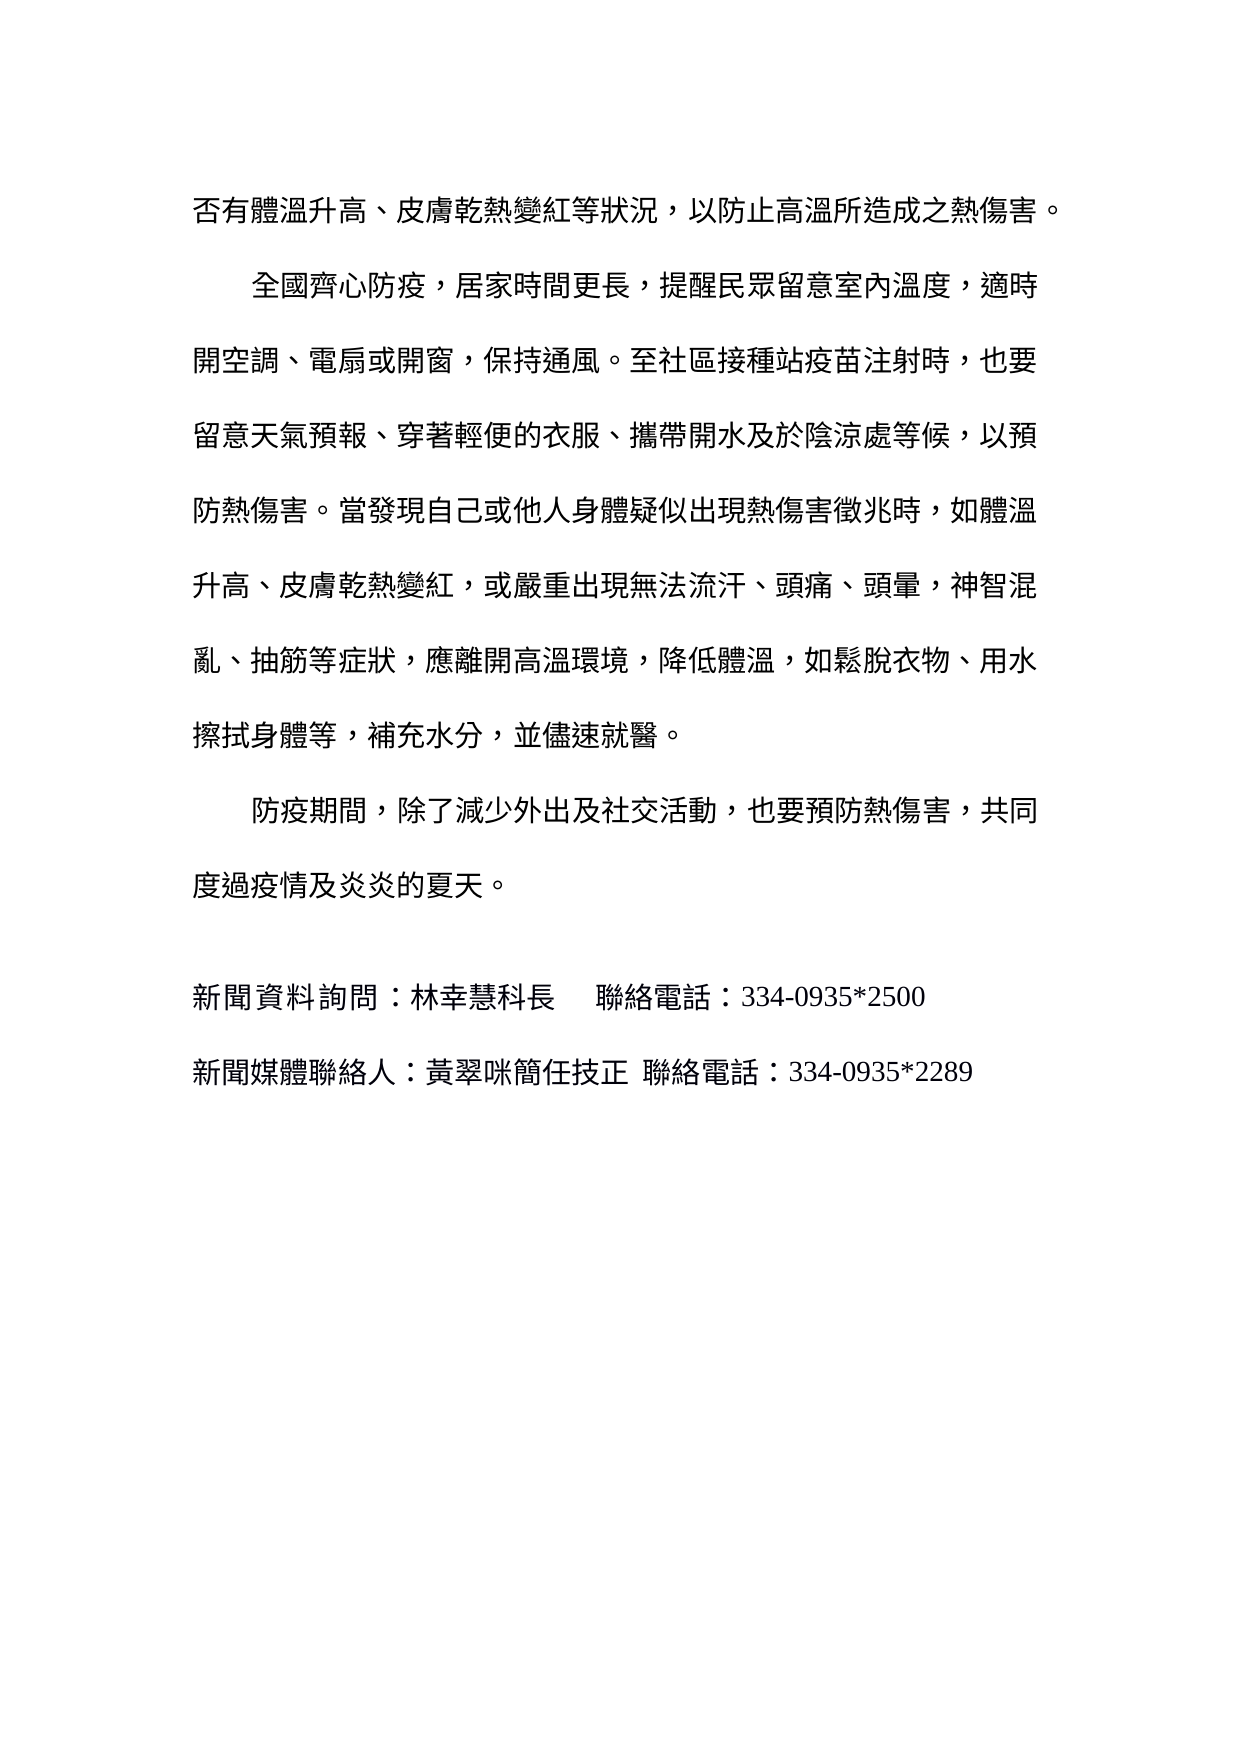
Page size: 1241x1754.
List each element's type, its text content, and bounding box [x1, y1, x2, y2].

text 防疫期間，除了減少外出及社交活動，也要預防熱傷害，共同度過疫情及炎炎的夏天。 [192, 764, 1048, 914]
text 新聞資料詢問：林幸慧科長 聯絡電話：334-0935*2500 [192, 952, 1048, 1027]
text 全國齊心防疫，居家時間更長，提醒民眾留意室內溫度，適時開空調、電扇或開窗，保持通風。至社區接種站疫苗注射時，也要留意天氣預報、穿著輕便的衣服、攜帶開水及於陰涼處等候，以預防熱傷害。當發現自己或他人身體疑似出現熱傷害徵兆時，如體溫升高、皮膚乾熱變紅，或嚴重出現無法流汗、頭痛、頭暈，神智混亂、抽筋等症狀，應離開高溫環境，降低體溫，如鬆脫衣物、用水擦拭身體等，補充水分，並儘速就醫。 [192, 239, 1048, 764]
text 桃園市政府衛生局呼籲預防熱傷害的3訣竅為「保持環境涼爽」、「補充水分」及「提高警覺」，建議室內冷氣設定在攝氏26至27度，如從戶外到冷氣房內最好穿薄外套，避免身體因瞬間溫差過大產生不適；不開冷氣時，應保持室內良好通風，而在戶外活動時須注意防曬，如戴太陽眼鏡、寬邊帽等，並行走於陰涼處，穿著輕便、淺色、透氣及排汗功能的衣物，此外應定時喝水補充水分，養成每天喝2,000㏄白開水的習慣，不要口渴時才飲用，最後隨時注意天氣預報，選擇適當時間戶外活動，留意自己及家人、同事是否有體溫升高、皮膚乾熱變紅等狀況，以防止高溫所造成之熱傷害。 [192, 164, 1048, 239]
text 新聞媒體聯絡人：黃翠咪簡任技正 聯絡電話：334-0935*2289 [192, 1027, 1048, 1102]
